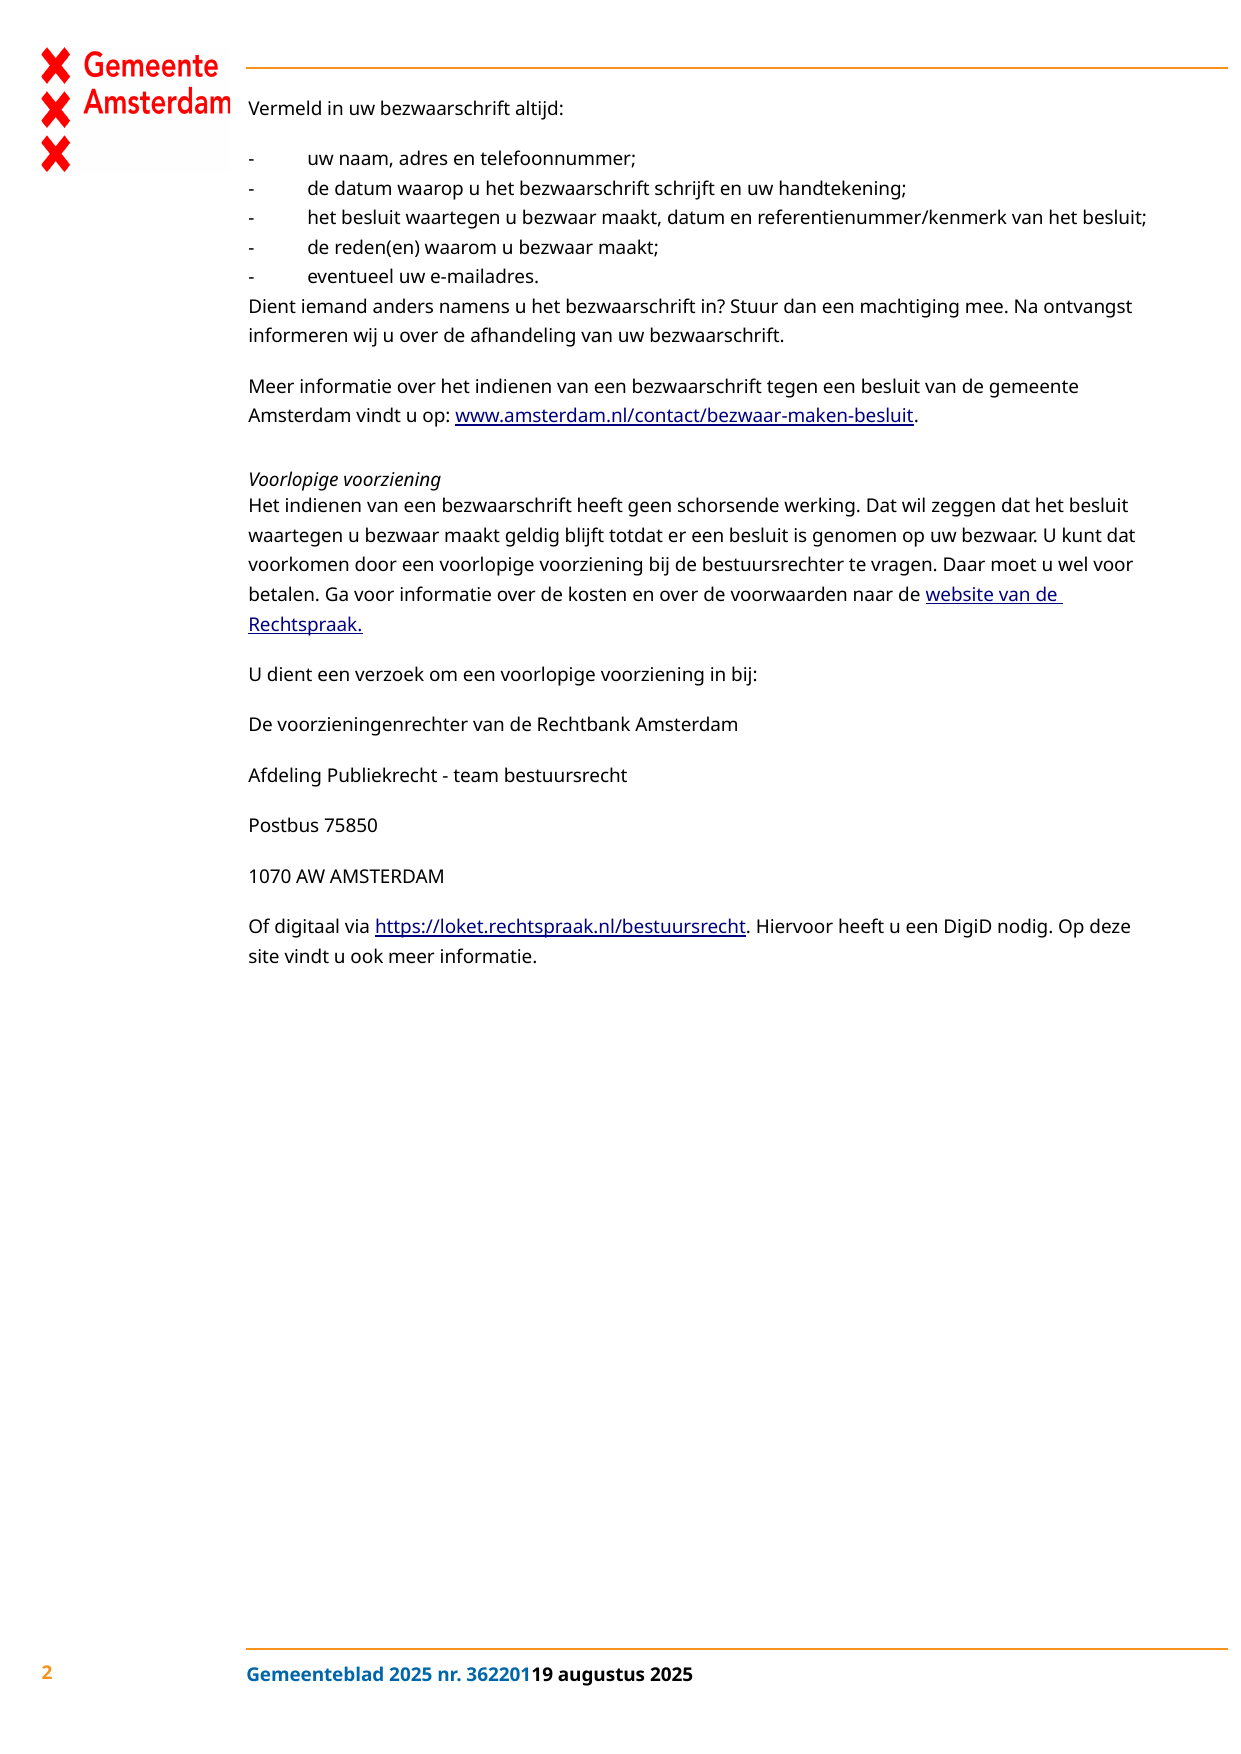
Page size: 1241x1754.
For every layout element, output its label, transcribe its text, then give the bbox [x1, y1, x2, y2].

list uw naam, adres en telefoonnummer; [248, 145, 1152, 171]
list de reden(en) waarom u bezwaar maakt; [248, 234, 1152, 260]
text Postbus 75850 [248, 812, 1152, 838]
text Meer informatie over het indienen van een bezwaarschrift tegen een besluit van de gemeente Amsterdam vindt u op: www.amsterdam.nl/contact/bezwaar-maken-besluit. [248, 373, 1152, 428]
list het besluit waartegen u bezwaar maakt, datum en referentienummer/kenmerk van het besluit; [248, 204, 1152, 230]
list eventueel uw e-mailadres. [248, 263, 1152, 289]
text De voorzieningenrechter van de Rechtbank Amsterdam [248, 712, 1152, 737]
text Afdeling Publiekrecht - team bestuursrecht [248, 762, 1152, 788]
text Dient iemand anders namens u het bezwaarschrift in? Stuur dan een machtiging mee. Na ontvangst informeren wij u over de afhandeling van uw bezwaarschrift. [248, 293, 1152, 348]
text 1070 AW AMSTERDAM [248, 863, 1152, 888]
text Vermeld in uw bezwaarschrift altijd: [248, 95, 1152, 121]
list de datum waarop u het bezwaarschrift schrijft en uw handtekening; [248, 175, 1152, 201]
text Of digitaal via https://loket.rechtspraak.nl/bestuursrecht. Hiervoor heeft u een DigiD nodig. Op deze site vindt u ook meer informatie. [248, 913, 1152, 968]
text Voorlopige voorziening [248, 467, 1152, 492]
picture [41, 47, 231, 172]
text U dient een verzoek om een voorlopige voorziening in bij: [248, 661, 1152, 687]
text Het indienen van een bezwaarschrift heeft geen schorsende werking. Dat wil zeggen dat het besluit waartegen u bezwaar maakt geldig blijft totdat er een besluit is genomen op uw bezwaar. U kunt dat voorkomen door een voorlopige voorziening bij de bestuursrechter te vragen. Daar moet u wel voor betalen. Ga voor informatie over de kosten en over de voorwaarden naar de website van de Rechtspraak. [248, 492, 1152, 636]
